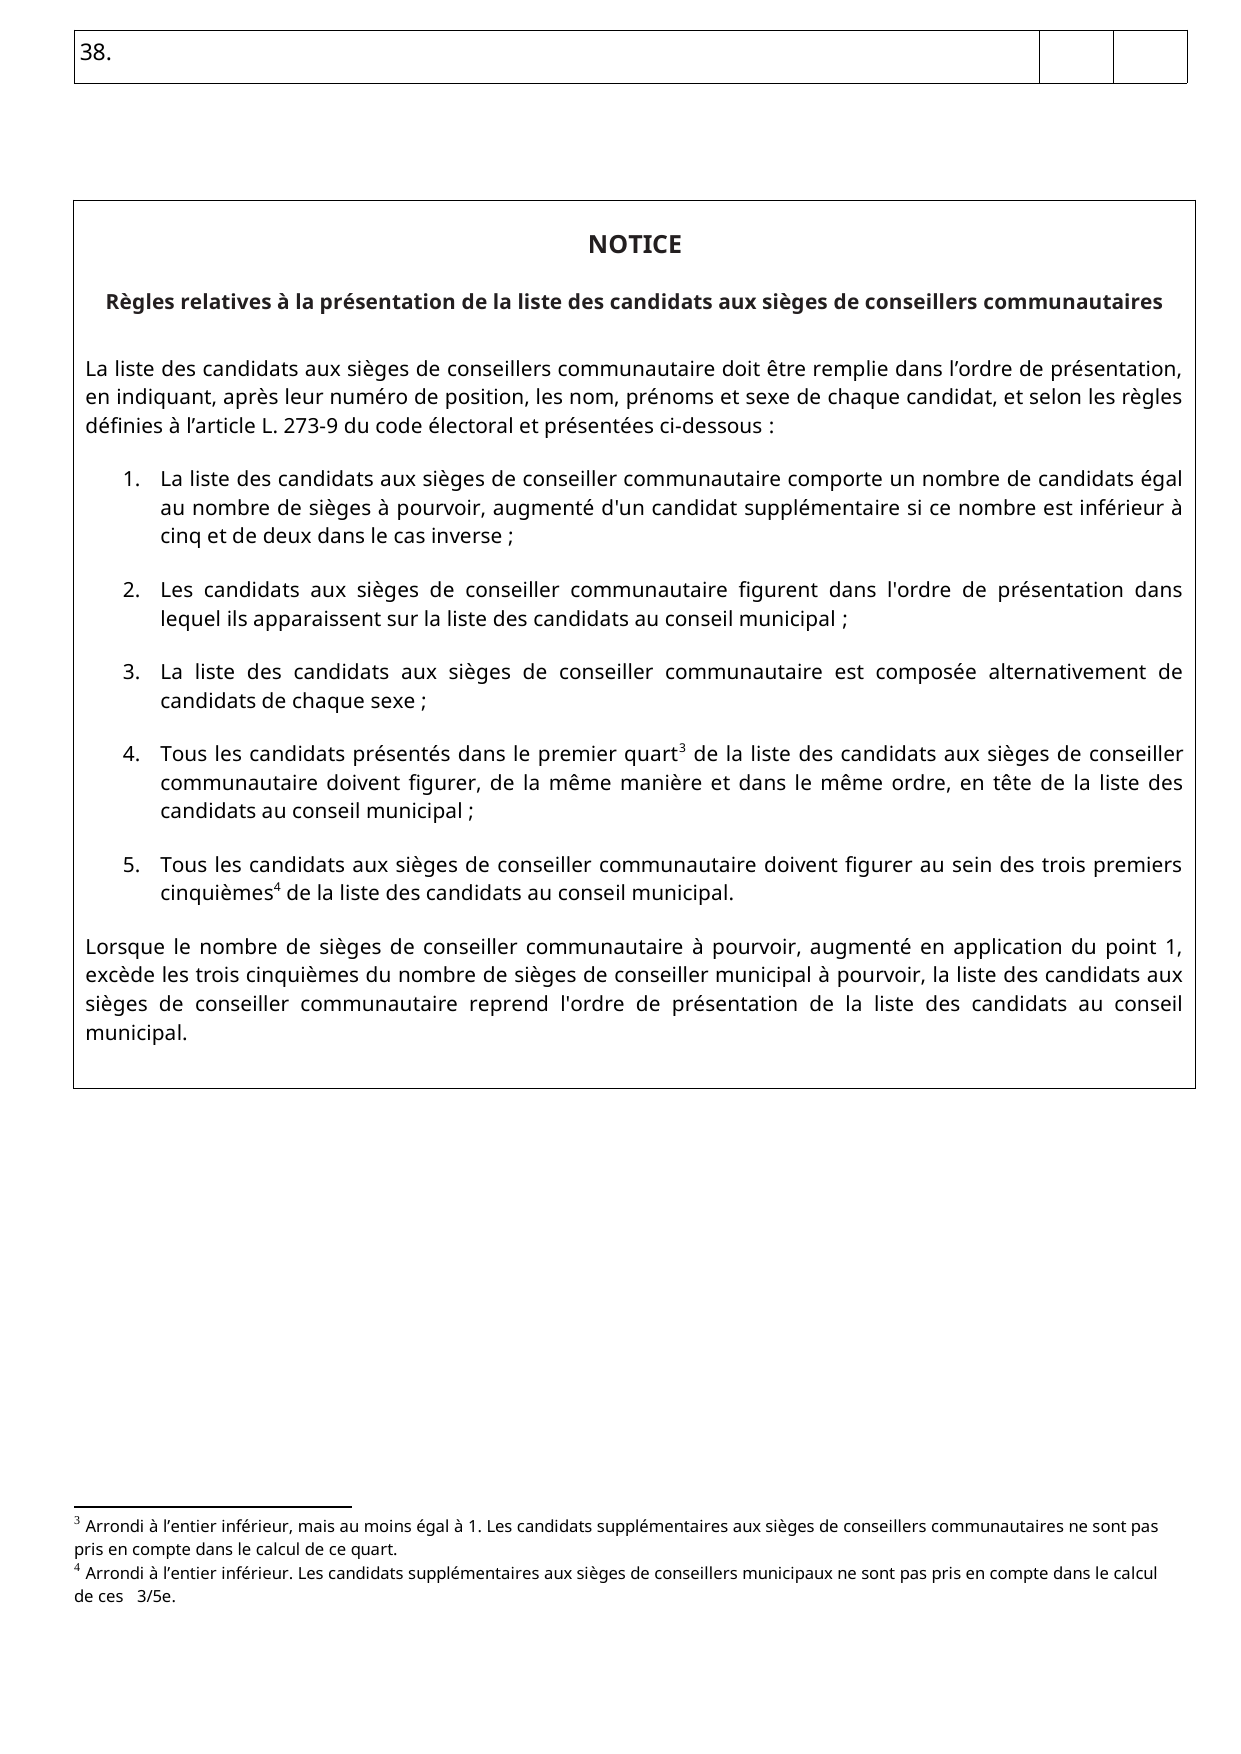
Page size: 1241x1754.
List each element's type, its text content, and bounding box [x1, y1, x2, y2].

table_cell 38. [75, 31, 1039, 83]
table_header NOTICE Règles relatives à la présentation de la liste des candidats aux sièges de conseillers communautaires La liste des candidats aux sièges de conseillers communautaire doit être remplie dans l’ordre de présentation, en indiquant, après leur numéro de position, les nom, prénoms et sexe de chaque candidat, et selon les règles définies à l’article L. 273-9 du code électoral et présentées ci-dessous : La liste des candidats aux sièges de conseiller communautaire comporte un nombre de candidats égal au nombre de sièges à pourvoir, augmenté d'un candidat supplémentaire si ce nombre est inférieur à cinq et de deux dans le cas inverse ; Les candidats aux sièges de conseiller communautaire figurent dans l'ordre de présentation dans lequel ils apparaissent sur la liste des candidats au conseil municipal ; La liste des candidats aux sièges de conseiller communautaire est composée alternativement de candidats de chaque sexe ; Tous les candidats présentés dans le premier quart de la liste des candidats aux sièges de conseiller communautaire doivent figurer, de la même manière et dans le même ordre, en tête de la liste des candidats au conseil municipal ; Tous les candidats aux sièges de conseiller communautaire doivent figurer au sein des trois premiers cinquièmes de la liste des candidats au conseil municipal. Lorsque le nombre de sièges de conseiller communautaire à pourvoir, augmenté en application du point 1, excède les trois cinquièmes du nombre de sièges de conseiller municipal à pourvoir, la liste des candidats aux sièges de conseiller communautaire reprend l'ordre de présentation de la liste des candidats au conseil municipal. [74, 201, 1195, 1087]
table_cell [1040, 31, 1113, 83]
table_cell [1114, 31, 1187, 83]
